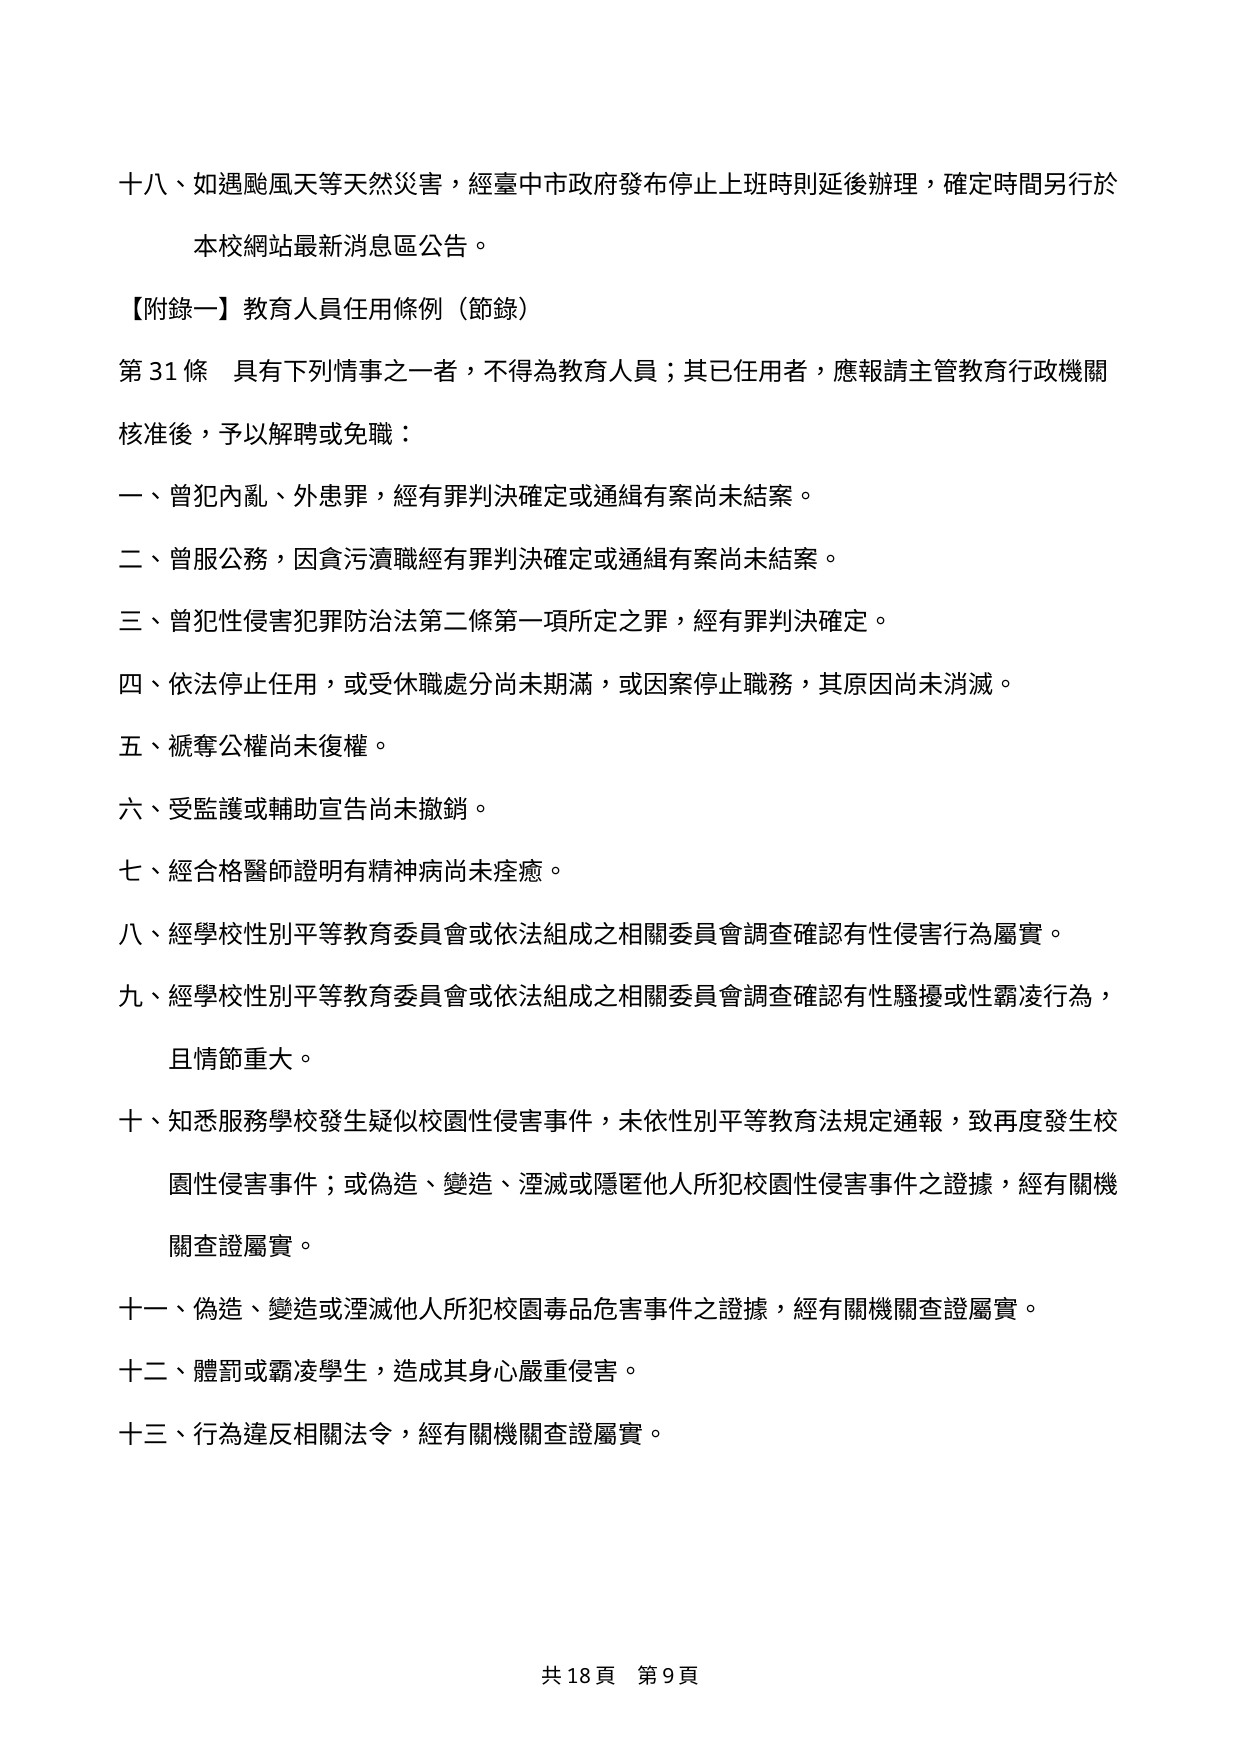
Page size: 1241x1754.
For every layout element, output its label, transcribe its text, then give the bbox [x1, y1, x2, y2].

text 二、曾服公務，因貪污瀆職經有罪判決確定或通緝有案尚未結案。 [118, 516, 1122, 578]
text 十、知悉服務學校發生疑似校園性侵害事件，未依性別平等教育法規定通報，致再度發生校園性侵害事件；或偽造、變造、湮滅或隱匿他人所犯校園性侵害事件之證據，經有關機關查證屬實。 [118, 1078, 1122, 1266]
text 六、受監護或輔助宣告尚未撤銷。 [118, 766, 1122, 828]
text 九、經學校性別平等教育委員會或依法組成之相關委員會調查確認有性騷擾或性霸凌行為，且情節重大。 [118, 953, 1122, 1078]
text 第31條 具有下列情事之一者，不得為教育人員；其已任用者，應報請主管教育行政機關核准後，予以解聘或免職： [118, 328, 1122, 453]
text 一、曾犯內亂、外患罪，經有罪判決確定或通緝有案尚未結案。 [118, 453, 1122, 516]
text 四、依法停止任用，或受休職處分尚未期滿，或因案停止職務，其原因尚未消滅。 [118, 641, 1122, 703]
text 十二、體罰或霸凌學生，造成其身心嚴重侵害。 [118, 1328, 1122, 1391]
text 七、經合格醫師證明有精神病尚未痊癒。 [118, 828, 1122, 891]
text 八、經學校性別平等教育委員會或依法組成之相關委員會調查確認有性侵害行為屬實。 [118, 891, 1122, 953]
text 三、曾犯性侵害犯罪防治法第二條第一項所定之罪，經有罪判決確定。 [118, 578, 1122, 641]
text 【附錄一】教育人員任用條例（節錄） [118, 266, 1122, 328]
text 十八、如遇颱風天等天然災害，經臺中市政府發布停止上班時則延後辦理，確定時間另行於本校網站最新消息區公告。 [118, 141, 1122, 266]
text 五、褫奪公權尚未復權。 [118, 703, 1122, 766]
text 十三、行為違反相關法令，經有關機關查證屬實。 [118, 1391, 1122, 1453]
text 十一、偽造、變造或湮滅他人所犯校園毒品危害事件之證據，經有關機關查證屬實。 [118, 1266, 1122, 1328]
